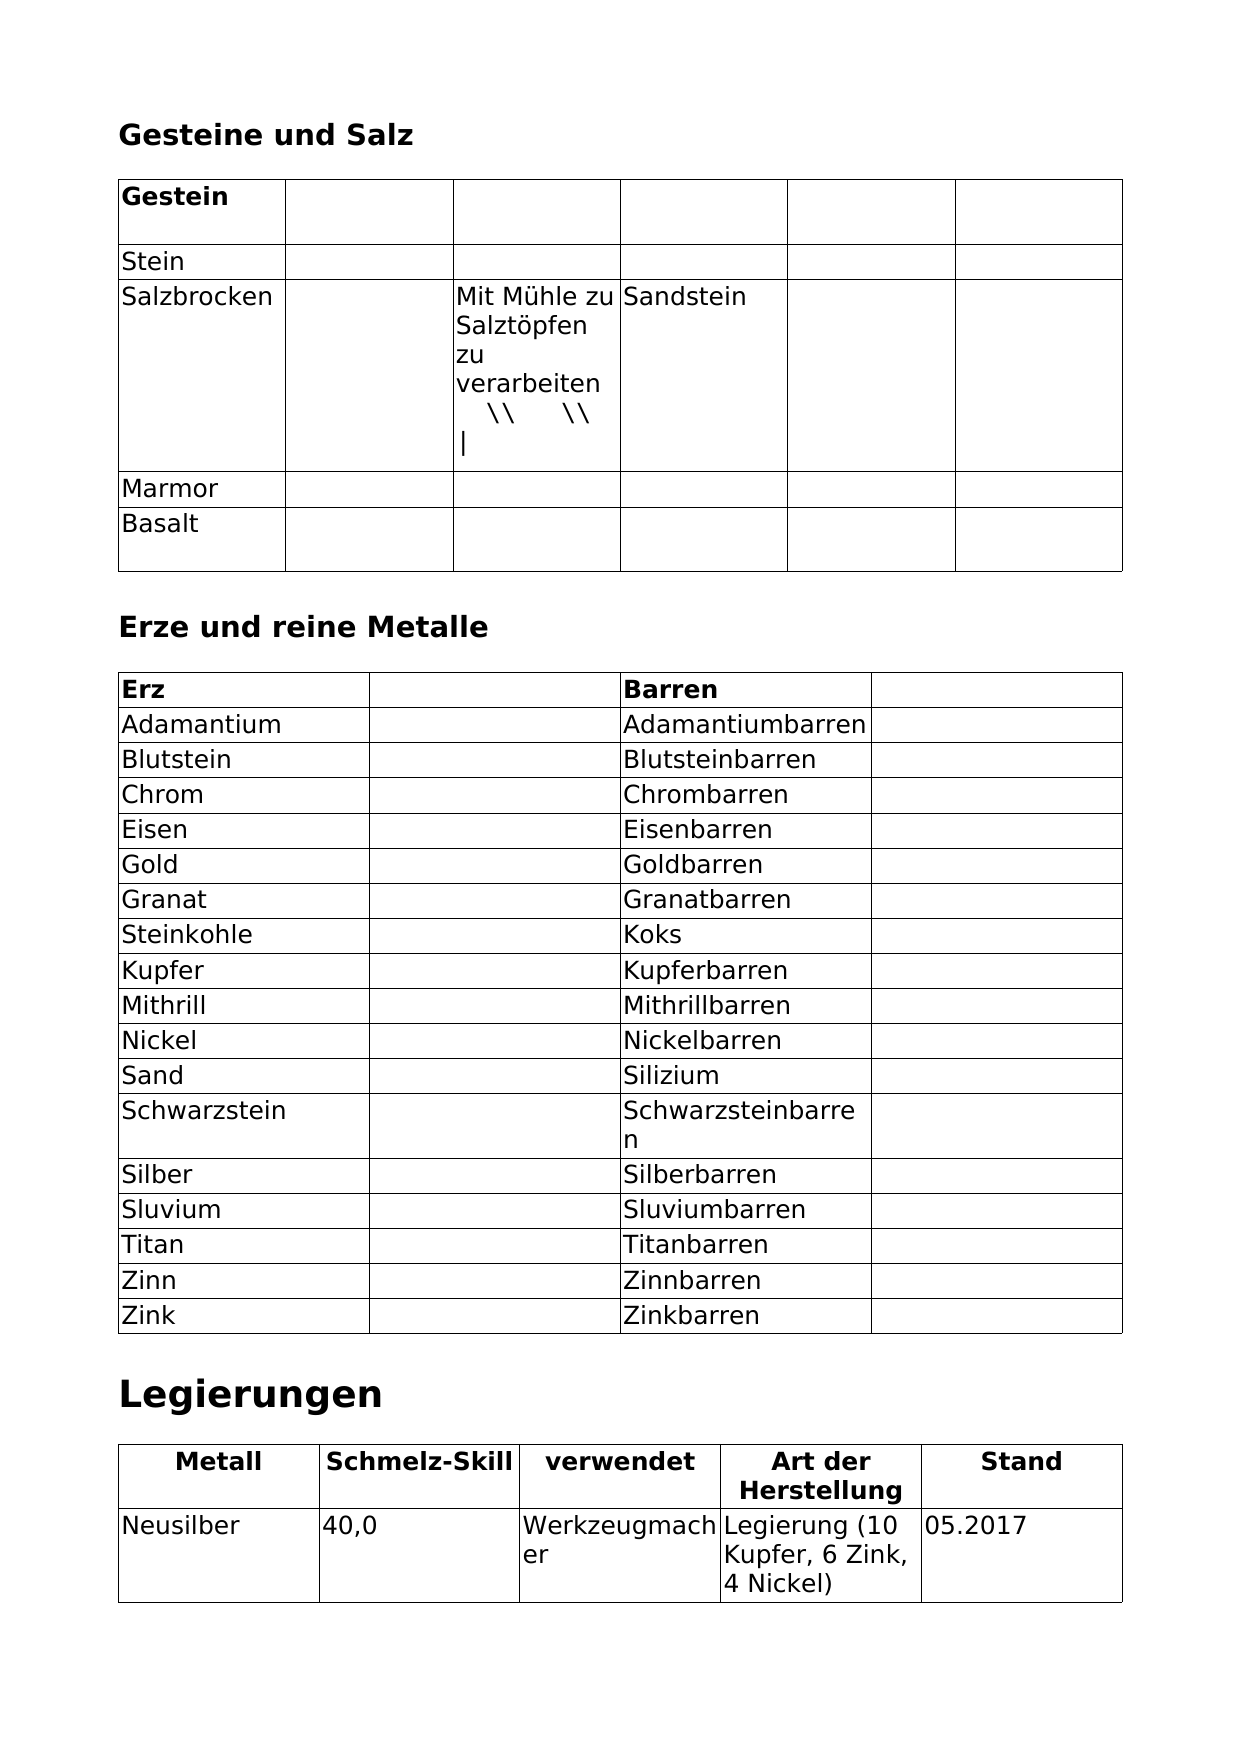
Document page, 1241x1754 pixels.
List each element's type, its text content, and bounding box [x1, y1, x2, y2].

table_cell Neusilber [119, 1509, 319, 1602]
table_cell Granat [119, 884, 369, 918]
table_cell [370, 1264, 620, 1298]
table_cell Granatbarren [621, 884, 871, 918]
table_cell [956, 472, 1122, 507]
table_header Metall [119, 1445, 319, 1508]
table_cell Chrom [119, 778, 369, 812]
table_cell [370, 814, 620, 847]
table_cell 05.2017 [922, 1509, 1122, 1602]
table_cell Eisen [119, 814, 369, 847]
table_cell [872, 814, 1122, 847]
table_header [788, 180, 955, 244]
table_cell Steinkohle [119, 919, 369, 953]
table_cell [872, 1059, 1122, 1093]
table_cell [872, 919, 1122, 953]
table_cell [872, 1229, 1122, 1263]
table_cell [872, 1264, 1122, 1298]
table_header [872, 673, 1122, 707]
table_cell [788, 508, 955, 571]
table_header [621, 180, 787, 244]
table_cell [872, 849, 1122, 883]
table_header verwendet [520, 1445, 720, 1508]
table_cell Legierung (10 Kupfer, 6 Zink, 4 Nickel) [721, 1509, 921, 1602]
table_cell Zinkbarren [621, 1299, 871, 1333]
table_cell [370, 743, 620, 777]
table_cell Blutsteinbarren [621, 743, 871, 777]
subtitle Erze und reine Metalle [118, 611, 1122, 645]
table_cell [370, 954, 620, 988]
table_cell [370, 778, 620, 812]
table_cell [370, 884, 620, 918]
table_cell [872, 743, 1122, 777]
table_cell [788, 280, 955, 471]
table_cell Eisenbarren [621, 814, 871, 847]
table_cell [286, 245, 453, 279]
table_cell Sandstein [621, 280, 787, 471]
table_cell Mithrill [119, 989, 369, 1023]
table_cell [370, 1299, 620, 1333]
table_cell [454, 472, 620, 507]
table_cell Silber [119, 1159, 369, 1193]
table_cell Kupfer [119, 954, 369, 988]
table_cell [370, 849, 620, 883]
table_cell [872, 884, 1122, 918]
table_cell Zinn [119, 1264, 369, 1298]
table_header [454, 180, 620, 244]
table_cell [370, 1094, 620, 1157]
table_cell [370, 1059, 620, 1093]
table_cell [621, 472, 787, 507]
table_cell [872, 989, 1122, 1023]
table_cell [370, 1194, 620, 1228]
table_cell [956, 280, 1122, 471]
table_cell [370, 708, 620, 742]
subtitle Gesteine und Salz [118, 118, 1122, 152]
table_cell [370, 989, 620, 1023]
table_cell [286, 280, 453, 471]
table_cell 40,0 [320, 1509, 519, 1602]
table_cell [370, 1024, 620, 1058]
table_cell Sand [119, 1059, 369, 1093]
table_cell [872, 778, 1122, 812]
table_cell Nickelbarren [621, 1024, 871, 1058]
subtitle Legierungen [118, 1373, 1122, 1417]
table_cell [872, 708, 1122, 742]
table_cell [370, 1229, 620, 1263]
table_cell [956, 508, 1122, 571]
table_cell [370, 919, 620, 953]
table_cell [286, 472, 453, 507]
table_cell Chrombarren [621, 778, 871, 812]
table_header Erz [119, 673, 369, 707]
table_header [370, 673, 620, 707]
table_cell Nickel [119, 1024, 369, 1058]
table_cell [621, 245, 787, 279]
table_cell Mithrillbarren [621, 989, 871, 1023]
table_cell Gold [119, 849, 369, 883]
table_cell [370, 1159, 620, 1193]
table_cell Adamantiumbarren [621, 708, 871, 742]
table_cell Silberbarren [621, 1159, 871, 1193]
table_cell Salzbrocken [119, 280, 285, 471]
table_header Schmelz-Skill [320, 1445, 519, 1508]
table_cell Goldbarren [621, 849, 871, 883]
table_cell [454, 245, 620, 279]
table_cell Werkzeugmacher [520, 1509, 720, 1602]
table_cell Adamantium [119, 708, 369, 742]
table_cell Blutstein [119, 743, 369, 777]
table_cell [872, 954, 1122, 988]
table_header Stand [922, 1445, 1122, 1508]
table_cell [788, 472, 955, 507]
table_cell Mit Mühle zu Salztöpfen zu verarbeiten \\ \\ | [454, 280, 620, 471]
table_cell [788, 245, 955, 279]
table_cell Schwarzsteinbarren [621, 1094, 871, 1157]
table_cell Titan [119, 1229, 369, 1263]
table_cell [956, 245, 1122, 279]
table_cell [872, 1024, 1122, 1058]
table_cell Stein [119, 245, 285, 279]
table_cell Kupferbarren [621, 954, 871, 988]
table_cell Zink [119, 1299, 369, 1333]
table_cell Sluviumbarren [621, 1194, 871, 1228]
table_header Art der Herstellung [721, 1445, 921, 1508]
table_cell Silizium [621, 1059, 871, 1093]
table_cell Koks [621, 919, 871, 953]
table_cell Sluvium [119, 1194, 369, 1228]
table_cell Marmor [119, 472, 285, 507]
table_cell Titanbarren [621, 1229, 871, 1263]
table_header Gestein [119, 180, 285, 244]
table_cell Schwarzstein [119, 1094, 369, 1157]
table_cell [872, 1094, 1122, 1157]
table_cell [872, 1194, 1122, 1228]
table_cell [621, 508, 787, 571]
table_cell [872, 1299, 1122, 1333]
table_cell [454, 508, 620, 571]
table_cell [872, 1159, 1122, 1193]
table_header [956, 180, 1122, 244]
table_header [286, 180, 453, 244]
table_header Barren [621, 673, 871, 707]
table_cell Basalt [119, 508, 285, 571]
table_cell Zinnbarren [621, 1264, 871, 1298]
table_cell [286, 508, 453, 571]
